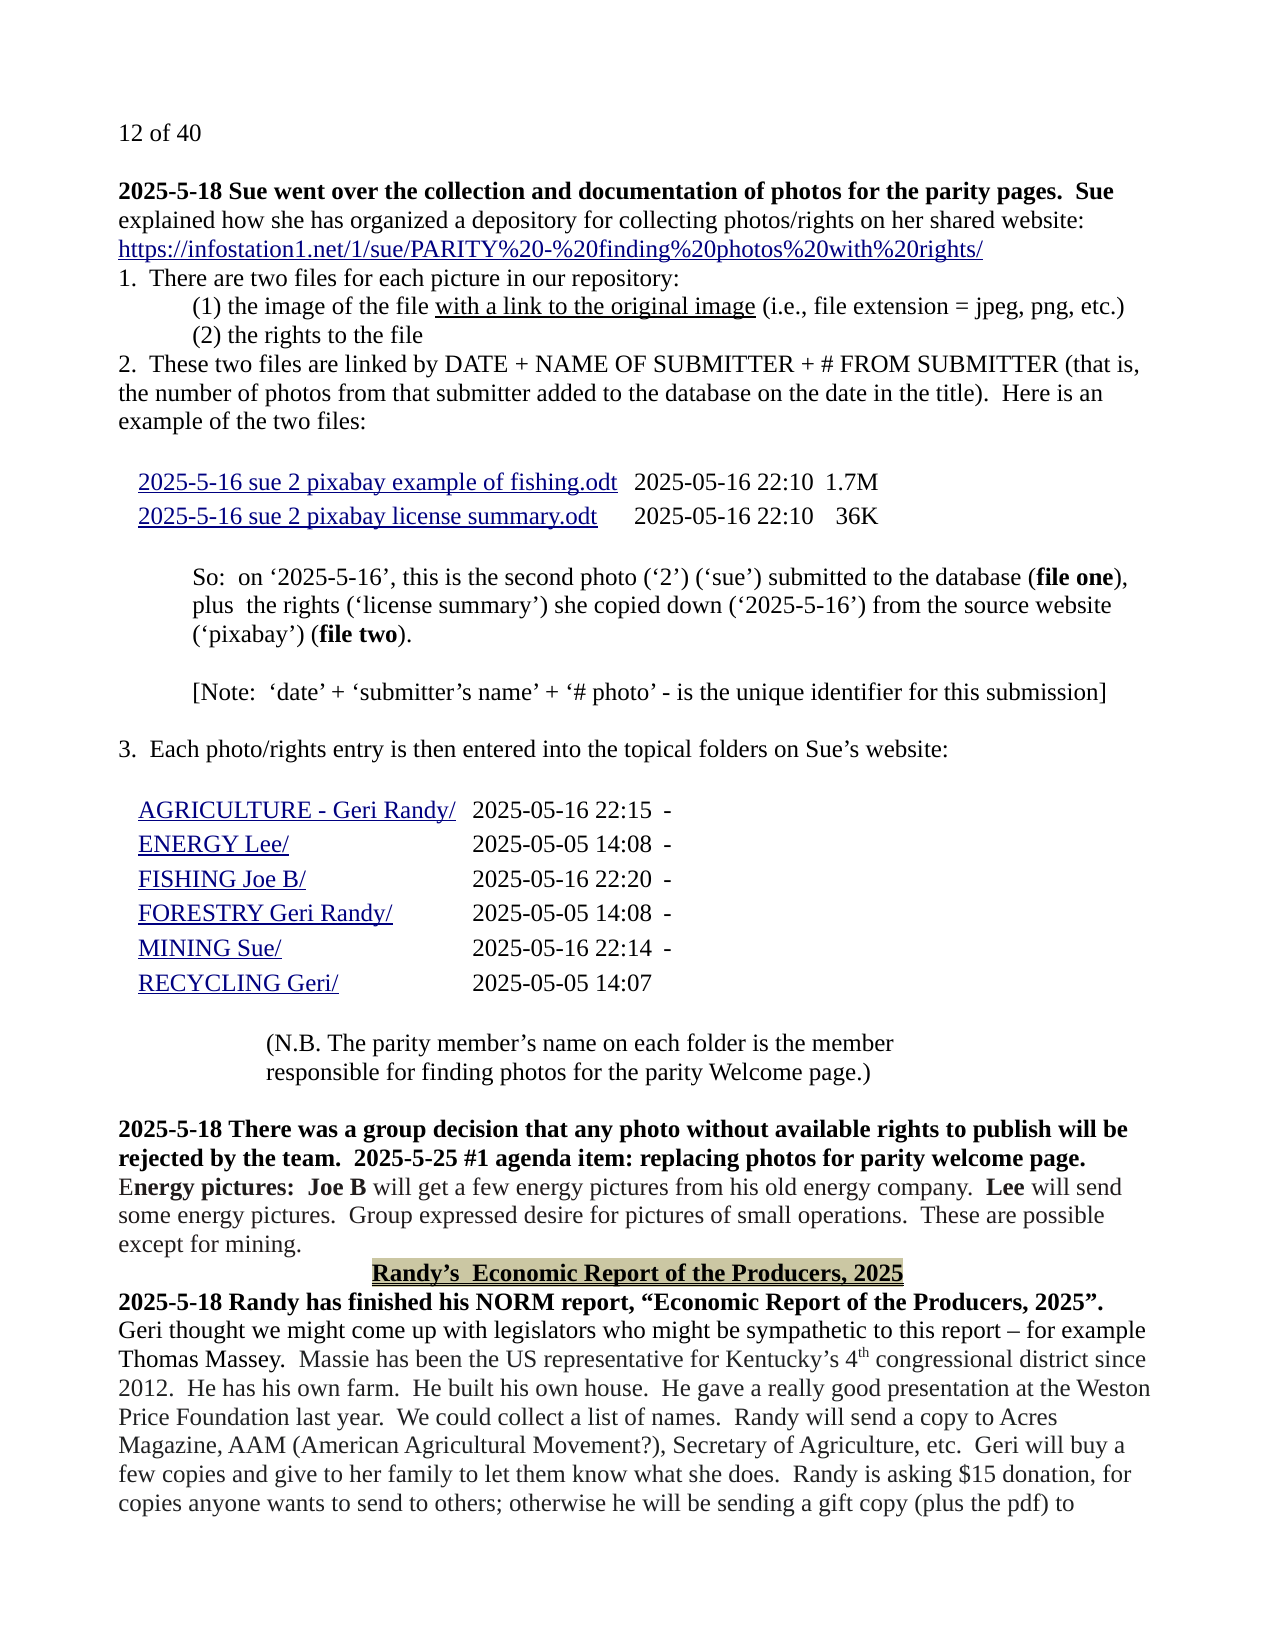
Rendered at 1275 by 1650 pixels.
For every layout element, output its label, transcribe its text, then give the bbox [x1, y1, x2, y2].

table_cell 2025-5-16 sue 2 pixabay license summary.odt [135, 499, 626, 533]
table_cell [881, 499, 901, 533]
text Randy’s Economic Report of the Producers, 2025 [118, 1258, 1157, 1287]
text responsible for finding photos for the parity Welcome page.) [266, 1057, 1157, 1086]
table_header AGRICULTURE - Geri Randy/ [135, 792, 464, 826]
table_header 2025-05-16 22:15 [464, 792, 655, 826]
table_cell 2025-05-16 22:14 [464, 930, 655, 965]
table_cell [118, 499, 135, 533]
table_cell 2025-05-05 14:08 [464, 896, 655, 930]
text (N.B. The parity member’s name on each folder is the member [266, 1028, 1157, 1057]
table_cell [674, 861, 694, 896]
text [Note: ‘date’ + ‘submitter’s name’ + ‘# photo’ - is the unique identifier for this submission] [192, 677, 1157, 706]
table_cell 2025-05-05 14:07 [464, 965, 655, 999]
table_header 2025-05-16 22:10 [626, 464, 817, 498]
table_header [881, 464, 901, 498]
table_cell - [655, 861, 674, 896]
table_cell 36K [817, 499, 881, 533]
text (2) the rights to the file [192, 320, 1157, 349]
table_header - [655, 792, 674, 826]
table_header [118, 464, 135, 498]
table_cell [118, 861, 135, 896]
text So: on ‘2025-5-16’, this is the second photo (‘2’) (‘sue’) submitted to the database (file one), plus the rights (‘license summary’) she copied down (‘2025-5-16’) from the source website (‘pixabay’) (file two). [192, 562, 1157, 648]
table_cell [674, 896, 694, 930]
table_header 2025-5-16 sue 2 pixabay example of fishing.odt [135, 464, 626, 498]
table_cell - [655, 826, 674, 861]
table_cell MINING Sue/ [135, 930, 464, 965]
table_cell [118, 965, 135, 999]
text 2025-5-18 There was a group decision that any photo without available rights to publish will be rejected by the team. 2025-5-25 #1 agenda item: replacing photos for parity welcome page. Energy pictures: Joe B will get a few energy pictures from his old energy company. Lee will send some energy pictures. Group expressed desire for pictures of small operations. These are possible except for mining. [118, 1114, 1157, 1258]
table_cell [118, 930, 135, 965]
text 1. There are two files for each picture in our repository: [118, 263, 1157, 291]
table_cell ENERGY Lee/ [135, 826, 464, 861]
table_header [118, 792, 135, 826]
table_cell RECYCLING Geri/ [135, 965, 464, 999]
table_cell [674, 826, 694, 861]
table_cell 2025-05-16 22:20 [464, 861, 655, 896]
text 2025-5-18 Randy has finished his NORM report, “Economic Report of the Producers, 2025”. Geri thought we might come up with legislators who might be sympathetic to this report – for example Thomas Massey. Massie has been the US representative for Kentucky’s 4th congressional district since 2012. He has his own farm. He built his own house. He gave a really good presentation at the Weston Price Foundation last year. We could collect a list of names. Randy will send a copy to Acres Magazine, AAM (American Agricultural Movement?), Secretary of Agriculture, etc. Geri will buy a few copies and give to her family to let them know what she does. Randy is asking $15 donation, for copies anyone wants to send to others; otherwise he will be sending a gift copy (plus the pdf) to [118, 1287, 1157, 1517]
table_cell FORESTRY Geri Randy/ [135, 896, 464, 930]
table_cell [118, 896, 135, 930]
table_header 1.7M [817, 464, 881, 498]
table_cell 2025-05-16 22:10 [626, 499, 817, 533]
table_cell [674, 930, 694, 965]
table_cell 2025-05-05 14:08 [464, 826, 655, 861]
text 3. Each photo/rights entry is then entered into the topical folders on Sue’s website: [118, 734, 1157, 763]
table_cell FISHING Joe B/ [135, 861, 464, 896]
text 2025-5-18 Sue went over the collection and documentation of photos for the parity pages. Sue explained how she has organized a depository for collecting photos/rights on her shared website: https://infostation1.net/1/sue/PARITY%20-%20finding%20photos%20with%20rights/ [118, 176, 1157, 263]
text 2. These two files are linked by DATE + NAME OF SUBMITTER + # FROM SUBMITTER (that is, the number of photos from that submitter added to the database on the date in the title). Here is an example of the two files: [118, 349, 1157, 435]
table_cell - [655, 930, 674, 965]
text (1) the image of the file with a link to the original image (i.e., file extension = jpeg, png, etc.) [192, 291, 1157, 320]
table_cell - [655, 896, 674, 930]
table_header [674, 792, 694, 826]
table_cell [655, 965, 694, 999]
table_cell [118, 826, 135, 861]
